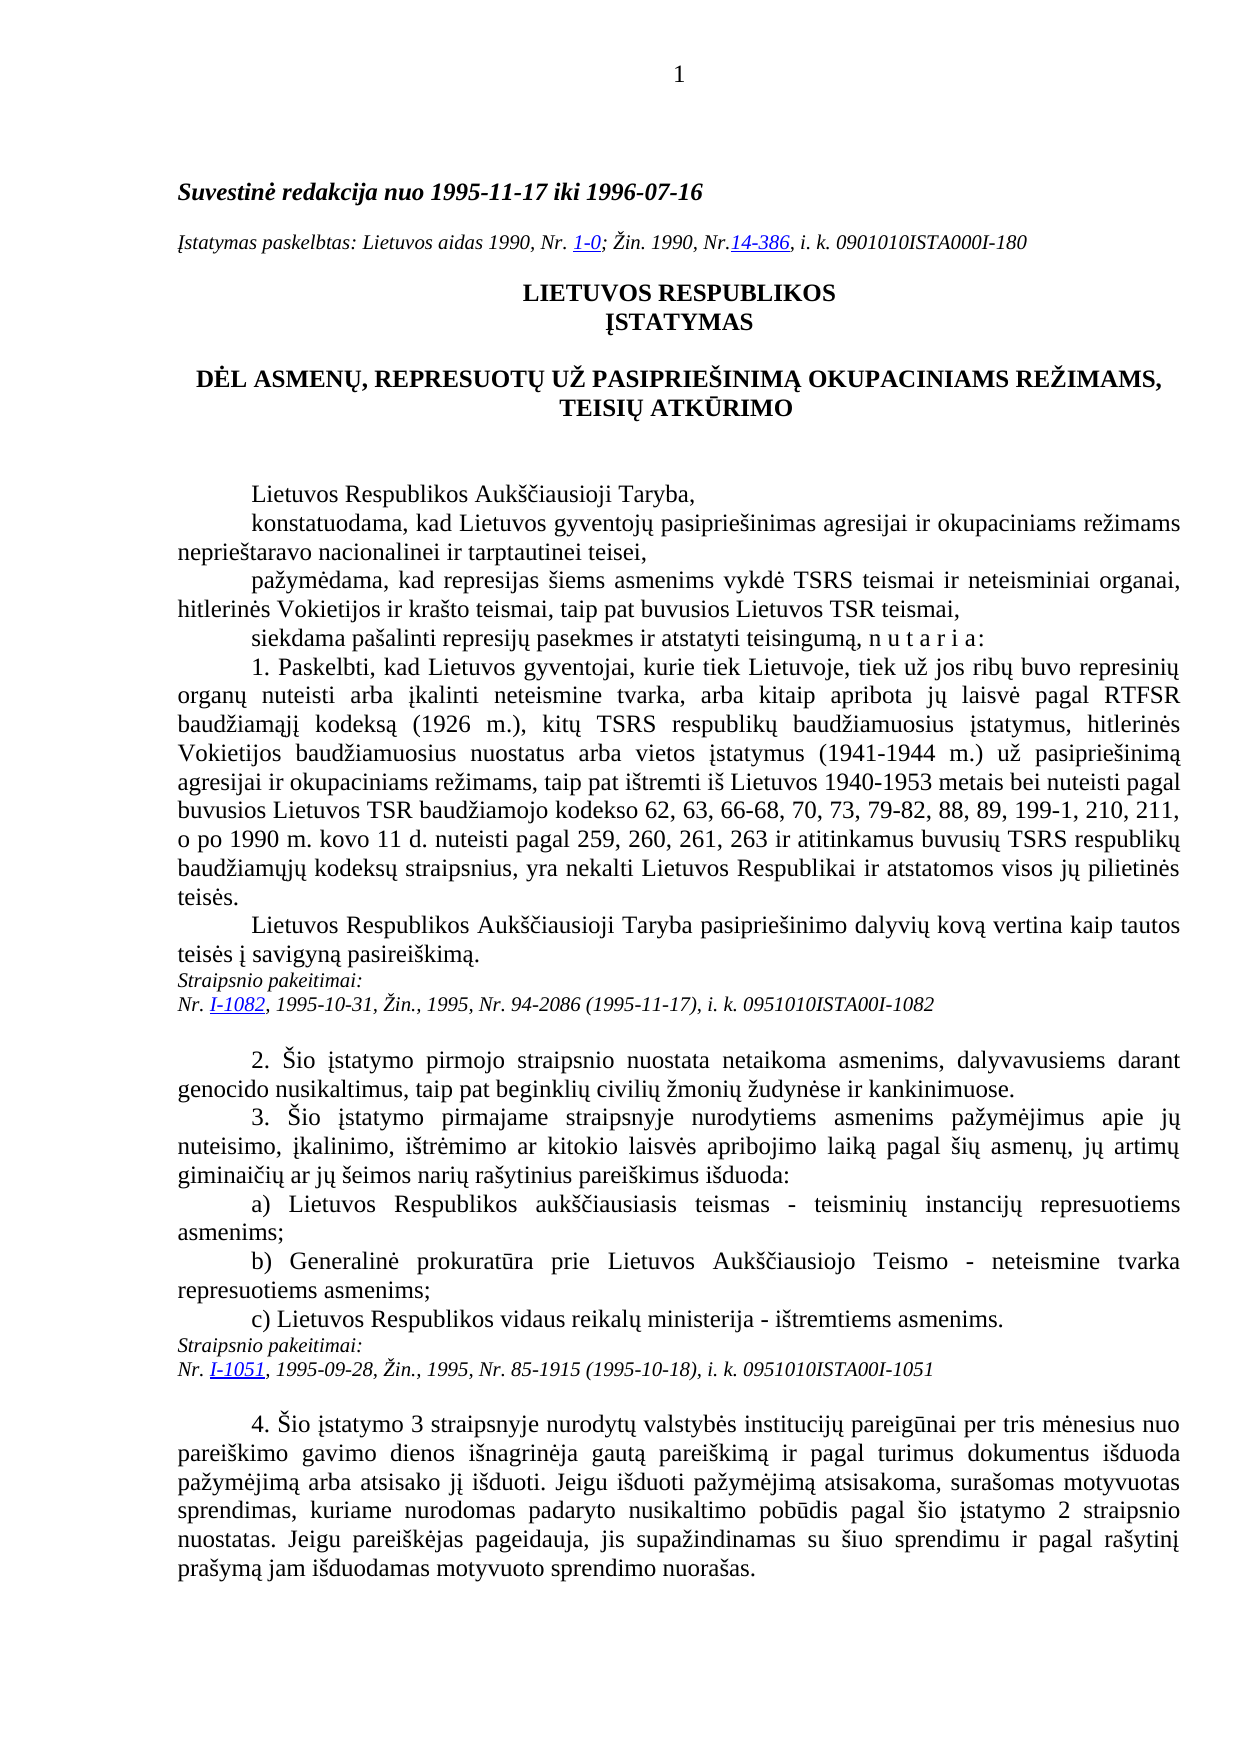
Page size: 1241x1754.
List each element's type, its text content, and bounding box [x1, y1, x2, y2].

text 1. Paskelbti, kad Lietuvos gyventojai, kurie tiek Lietuvoje, tiek už jos ribų buvo represinių organų nuteisti arba įkalinti neteismine tvarka, arba kitaip apribota jų laisvė pagal RTFSR baudžiamąjį kodeksą (1926 m.), kitų TSRS respublikų baudžiamuosius įstatymus, hitlerinės Vokietijos baudžiamuosius nuostatus arba vietos įstatymus (1941-1944 m.) už pasipriešinimą agresijai ir okupaciniams režimams, taip pat ištremti iš Lietuvos 1940-1953 metais bei nuteisti pagal buvusios Lietuvos TSR baudžiamojo kodekso 62, 63, 66-68, 70, 73, 79-82, 88, 89, 199-1, 210, 211, o po 1990 m. kovo 11 d. nuteisti pagal 259, 260, 261, 263 ir atitinkamus buvusių TSRS respublikų baudžiamųjų kodeksų straipsnius, yra nekalti Lietuvos Respublikai ir atstatomos visos jų pilietinės teisės. [177, 652, 1181, 911]
text pažymėdama, kad represijas šiems asmenims vykdė TSRS teismai ir neteisminiai organai, hitlerinės Vokietijos ir krašto teismai, taip pat buvusios Lietuvos TSR teismai, [177, 566, 1181, 623]
text a) Lietuvos Respublikos aukščiausiasis teismas - teisminių instancijų represuotiems asmenims; [177, 1189, 1181, 1246]
text 2. Šio įstatymo pirmojo straipsnio nuostata netaikoma asmenims, dalyvavusiems darant genocido nusikaltimus, taip pat beginklių civilių žmonių žudynėse ir kankinimuose. [177, 1045, 1181, 1102]
text c) Lietuvos Respublikos vidaus reikalų ministerija - ištremtiems asmenims. [177, 1304, 1181, 1332]
text DĖL ASMENŲ, REPRESUOTŲ UŽ PASIPRIEŠINIMĄ OKUPACINIAMS REŽIMAMS, TEISIŲ ATKŪRIMO [177, 364, 1181, 422]
text 4. Šio įstatymo 3 straipsnyje nurodytų valstybės institucijų pareigūnai per tris mėnesius nuo pareiškimo gavimo dienos išnagrinėja gautą pareiškimą ir pagal turimus dokumentus išduoda pažymėjimą arba atsisako jį išduoti. Jeigu išduoti pažymėjimą atsisakoma, surašomas motyvuotas sprendimas, kuriame nurodomas padaryto nusikaltimo pobūdis pagal šio įstatymo 2 straipsnio nuostatas. Jeigu pareiškėjas pageidauja, jis supažindinamas su šiuo sprendimu ir pagal rašytinį prašymą jam išduodamas motyvuoto sprendimo nuorašas. [177, 1409, 1181, 1582]
text b) Generalinė prokuratūra prie Lietuvos Aukščiausiojo Teismo - neteismine tvarka represuotiems asmenims; [177, 1246, 1181, 1304]
text Lietuvos Respublikos Aukščiausioji Taryba pasipriešinimo dalyvių kovą vertina kaip tautos teisės į savigyną pasireiškimą. [177, 911, 1181, 968]
text Nr. I-1082, 1995-10-31, Žin., 1995, Nr. 94-2086 (1995-11-17), i. k. 0951010ISTA00I-1082 [177, 992, 1181, 1016]
text Straipsnio pakeitimai: [177, 968, 1181, 992]
text LIETUVOS RESPUBLIKOS [177, 278, 1181, 307]
text Suvestinė redakcija nuo 1995-11-17 iki 1996-07-16 [177, 177, 1181, 206]
text konstatuodama, kad Lietuvos gyventojų pasipriešinimas agresijai ir okupaciniams režimams neprieštaravo nacionalinei ir tarptautinei teisei, [177, 508, 1181, 566]
text Nr. I-1051, 1995-09-28, Žin., 1995, Nr. 85-1915 (1995-10-18), i. k. 0951010ISTA00I-1051 [177, 1357, 1181, 1381]
text Straipsnio pakeitimai: [177, 1332, 1181, 1357]
text ĮSTATYMAS [177, 307, 1181, 336]
text 3. Šio įstatymo pirmajame straipsnyje nurodytiems asmenims pažymėjimus apie jų nuteisimo, įkalinimo, ištrėmimo ar kitokio laisvės apribojimo laiką pagal šių asmenų, jų artimų giminaičių ar jų šeimos narių rašytinius pareiškimus išduoda: [177, 1102, 1181, 1189]
text Lietuvos Respublikos Aukščiausioji Taryba, [177, 479, 1181, 508]
text Įstatymas paskelbtas: Lietuvos aidas 1990, Nr. 1-0; Žin. 1990, Nr.14-386, i. k. 0901010ISTA000I-180 [177, 230, 1181, 254]
text siekdama pašalinti represijų pasekmes ir atstatyti teisingumą, nutaria: [177, 623, 1181, 652]
